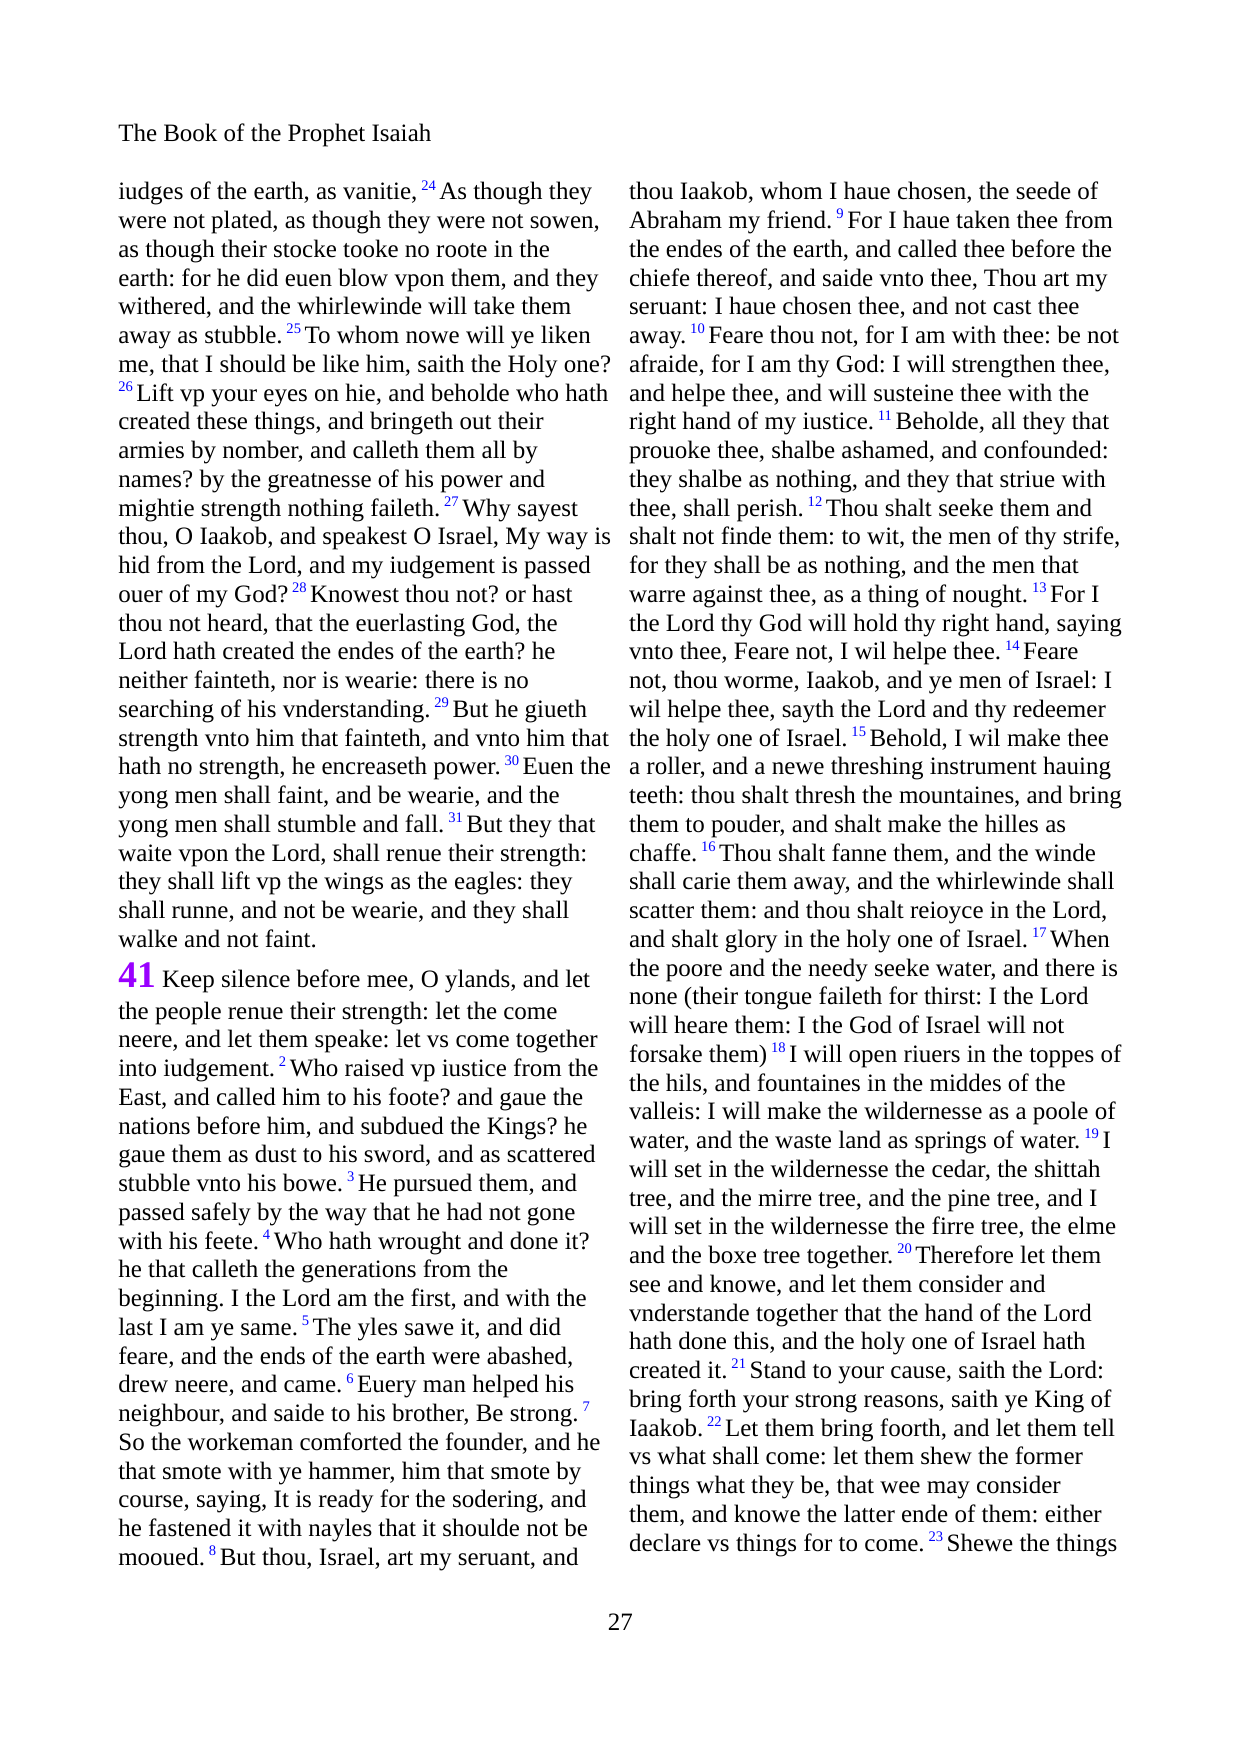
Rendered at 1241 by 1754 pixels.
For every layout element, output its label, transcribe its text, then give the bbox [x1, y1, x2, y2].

text iudges of the earth, as vanitie, 24 As though they were not plated, as though they were not sowen, as though their stocke tooke no roote in the earth: for he did euen blow vpon them, and they withered, and the whirlewinde will take them away as stubble. 25 To whom nowe will ye liken me, that I should be like him, saith the Holy one? 26 Lift vp your eyes on hie, and beholde who hath created these things, and bringeth out their armies by nomber, and calleth them all by names? by the greatnesse of his power and mightie strength nothing faileth. 27 Why sayest thou, O Iaakob, and speakest O Israel, My way is hid from the Lord, and my iudgement is passed ouer of my God? 28 Knowest thou not? or hast thou not heard, that the euerlasting God, the Lord hath created the endes of the earth? he neither fainteth, nor is wearie: there is no searching of his vnderstanding. 29 But he giueth strength vnto him that fainteth, and vnto him that hath no strength, he encreaseth power. 30 Euen the yong men shall faint, and be wearie, and the yong men shall stumble and fall. 31 But they that waite vpon the Lord, shall renue their strength: they shall lift vp the wings as the eagles: they shall runne, and not be wearie, and they shall walke and not faint. [118, 176, 611, 953]
text 41 Keep silence before mee, O ylands, and let the people renue their strength: let the come neere, and let them speake: let vs come together into iudgement. 2 Who raised vp iustice from the East, and called him to his foote? and gaue the nations before him, and subdued the Kings? he gaue them as dust to his sword, and as scattered stubble vnto his bowe. 3 He pursued them, and passed safely by the way that he had not gone with his feete. 4 Who hath wrought and done it? he that calleth the generations from the beginning. I the Lord am the first, and with the last I am ye same. 5 The yles sawe it, and did feare, and the ends of the earth were abashed, drew neere, and came. 6 Euery man helped his neighbour, and saide to his brother, Be strong. 7 So the workeman comforted the founder, and he that smote with ye hammer, him that smote by course, saying, It is ready for the sodering, and he fastened it with nayles that it shoulde not be mooued. 8 But thou, Israel, art my seruant, and [118, 953, 611, 1571]
text thou Iaakob, whom I haue chosen, the seede of Abraham my friend. 9 For I haue taken thee from the endes of the earth, and called thee before the chiefe thereof, and saide vnto thee, Thou art my seruant: I haue chosen thee, and not cast thee away. 10 Feare thou not, for I am with thee: be not afraide, for I am thy God: I will strengthen thee, and helpe thee, and will susteine thee with the right hand of my iustice. 11 Beholde, all they that prouoke thee, shalbe ashamed, and confounded: they shalbe as nothing, and they that striue with thee, shall perish. 12 Thou shalt seeke them and shalt not finde them: to wit, the men of thy strife, for they shall be as nothing, and the men that warre against thee, as a thing of nought. 13 For I the Lord thy God will hold thy right hand, saying vnto thee, Feare not, I wil helpe thee. 14 Feare not, thou worme, Iaakob, and ye men of Israel: I wil helpe thee, sayth the Lord and thy redeemer the holy one of Israel. 15 Behold, I wil make thee a roller, and a newe threshing instrument hauing teeth: thou shalt thresh the mountaines, and bring them to pouder, and shalt make the hilles as chaffe. 16 Thou shalt fanne them, and the winde shall carie them away, and the whirlewinde shall scatter them: and thou shalt reioyce in the Lord, and shalt glory in the holy one of Israel. 17 When the poore and the needy seeke water, and there is none (their tongue faileth for thirst: I the Lord will heare them: I the God of Israel will not forsake them) 18 I will open riuers in the toppes of the hils, and fountaines in the middes of the valleis: I will make the wildernesse as a poole of water, and the waste land as springs of water. 19 I will set in the wildernesse the cedar, the shittah tree, and the mirre tree, and the pine tree, and I will set in the wildernesse the firre tree, the elme and the boxe tree together. 20 Therefore let them see and knowe, and let them consider and vnderstande together that the hand of the Lord hath done this, and the holy one of Israel hath created it. 21 Stand to your cause, saith the Lord: bring forth your strong reasons, saith ye King of Iaakob. 22 Let them bring foorth, and let them tell vs what shall come: let them shew the former things what they be, that wee may consider them, and knowe the latter ende of them: either declare vs things for to come. 23 Shewe the things [629, 176, 1122, 1556]
